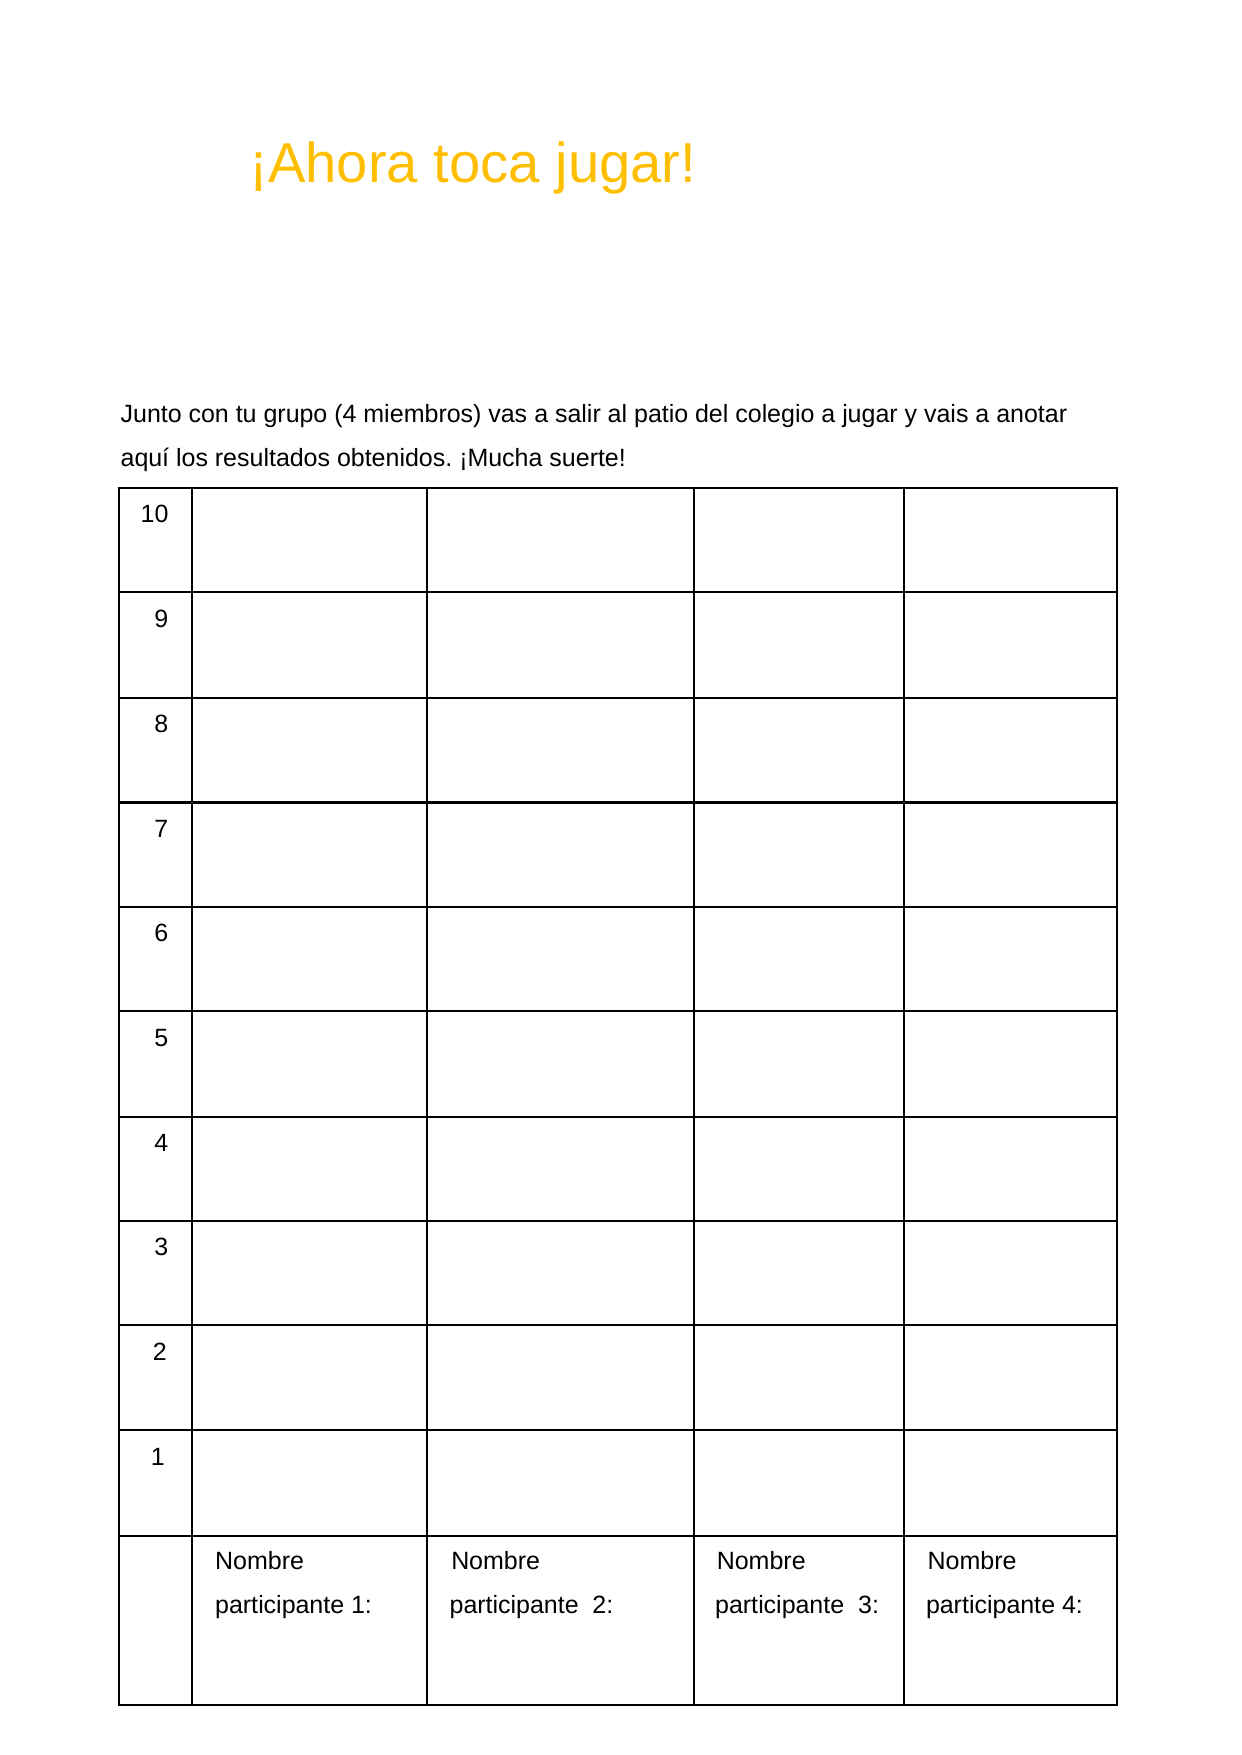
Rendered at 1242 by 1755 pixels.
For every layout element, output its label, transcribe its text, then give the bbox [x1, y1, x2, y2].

table_cell [193, 699, 426, 801]
table_cell 6 [120, 908, 191, 1010]
table_cell [695, 699, 903, 801]
table_cell [695, 1431, 903, 1535]
table_cell [905, 908, 1116, 1010]
table_header [695, 489, 903, 591]
table_cell [695, 1118, 903, 1220]
table_cell 5 [120, 1012, 191, 1116]
table_cell 9 [120, 593, 191, 697]
table_cell [193, 1222, 426, 1324]
table_cell [193, 593, 426, 697]
table_cell [695, 1222, 903, 1324]
table_cell 1 [120, 1431, 191, 1535]
table_cell [428, 1012, 693, 1116]
table_header [193, 489, 426, 591]
table_cell [428, 699, 693, 801]
table_cell [905, 804, 1116, 906]
table_cell [905, 593, 1116, 697]
table_cell 7 [120, 804, 191, 906]
table_cell [428, 804, 693, 906]
table_header 10 [120, 489, 191, 591]
table_cell [193, 1431, 426, 1535]
table_cell [905, 1012, 1116, 1116]
table_header [905, 489, 1116, 591]
table_cell [193, 1012, 426, 1116]
table_cell [193, 908, 426, 1010]
table_cell [428, 908, 693, 1010]
text Junto con tu grupo (4 miembros) vas a salir al patio del colegio a jugar y vais a anotar aquí los resultados obtenidos. ¡Mucha suerte! [120, 399, 1122, 472]
table_cell [905, 1118, 1116, 1220]
table_cell [695, 593, 903, 697]
table_cell 4 [120, 1118, 191, 1220]
table_cell 2 [120, 1326, 191, 1428]
table_cell [695, 804, 903, 906]
table_cell [428, 1431, 693, 1535]
text ¡Ahora toca jugar! [249, 129, 1133, 194]
table_cell [193, 1118, 426, 1220]
table_cell [905, 699, 1116, 801]
table_cell [193, 804, 426, 906]
table_cell 3 [120, 1222, 191, 1324]
table_cell [120, 1537, 191, 1703]
table_cell Nombre participante 2: [428, 1537, 693, 1703]
table_cell [193, 1326, 426, 1428]
table_cell [428, 1118, 693, 1220]
table_cell [905, 1326, 1116, 1428]
table_cell Nombre participante 3: [695, 1537, 903, 1703]
table_cell Nombre participante 4: [905, 1537, 1116, 1703]
table_cell [695, 908, 903, 1010]
table_header [428, 489, 693, 591]
table_cell [695, 1326, 903, 1428]
table_cell [428, 593, 693, 697]
table_cell [695, 1012, 903, 1116]
table_cell Nombre participante 1: [193, 1537, 426, 1703]
table_cell [428, 1222, 693, 1324]
table_cell [905, 1222, 1116, 1324]
table_cell [428, 1326, 693, 1428]
table_cell [905, 1431, 1116, 1535]
table_cell 8 [120, 699, 191, 801]
